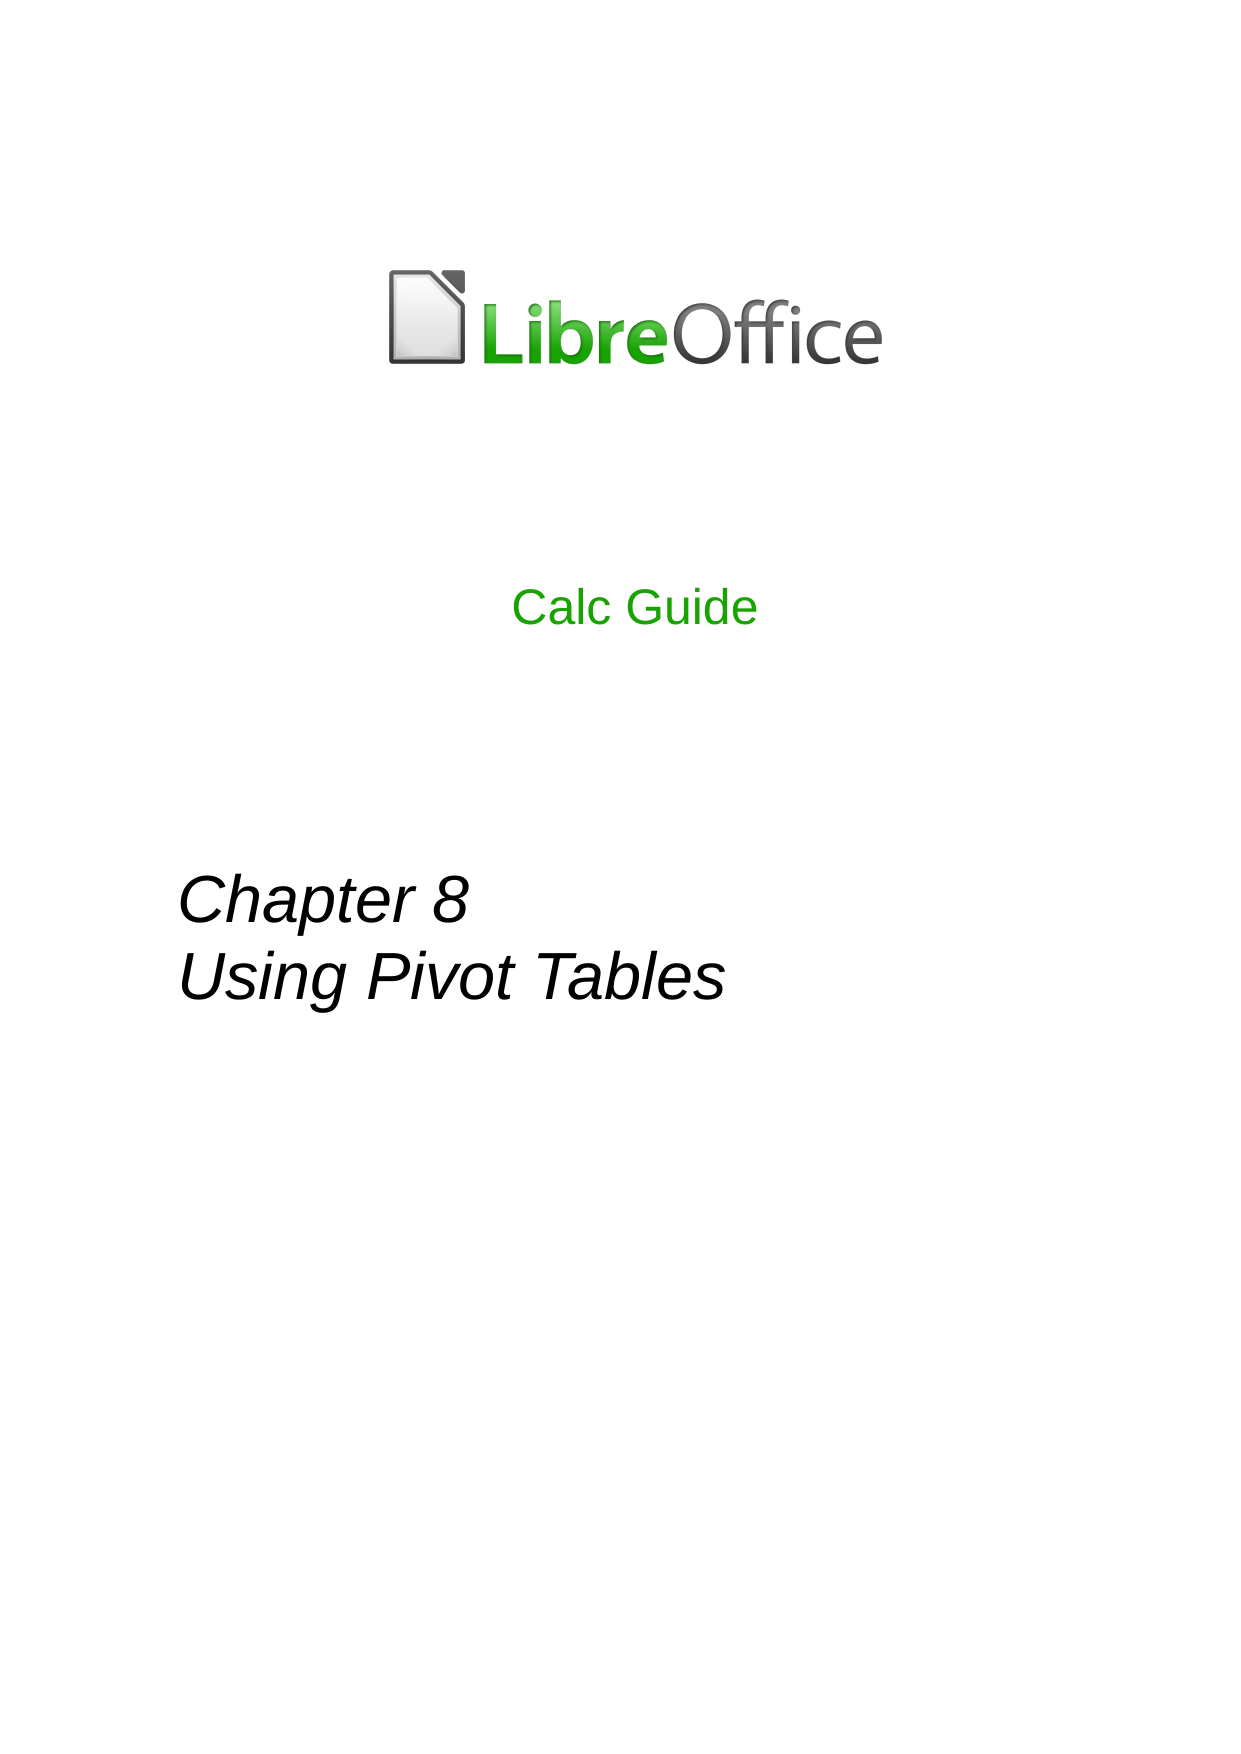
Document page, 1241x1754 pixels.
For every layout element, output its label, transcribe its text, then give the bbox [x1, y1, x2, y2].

title Chapter 8 Using Pivot Tables [177, 860, 1093, 1013]
picture [385, 265, 885, 371]
text Calc Guide [177, 577, 1093, 635]
